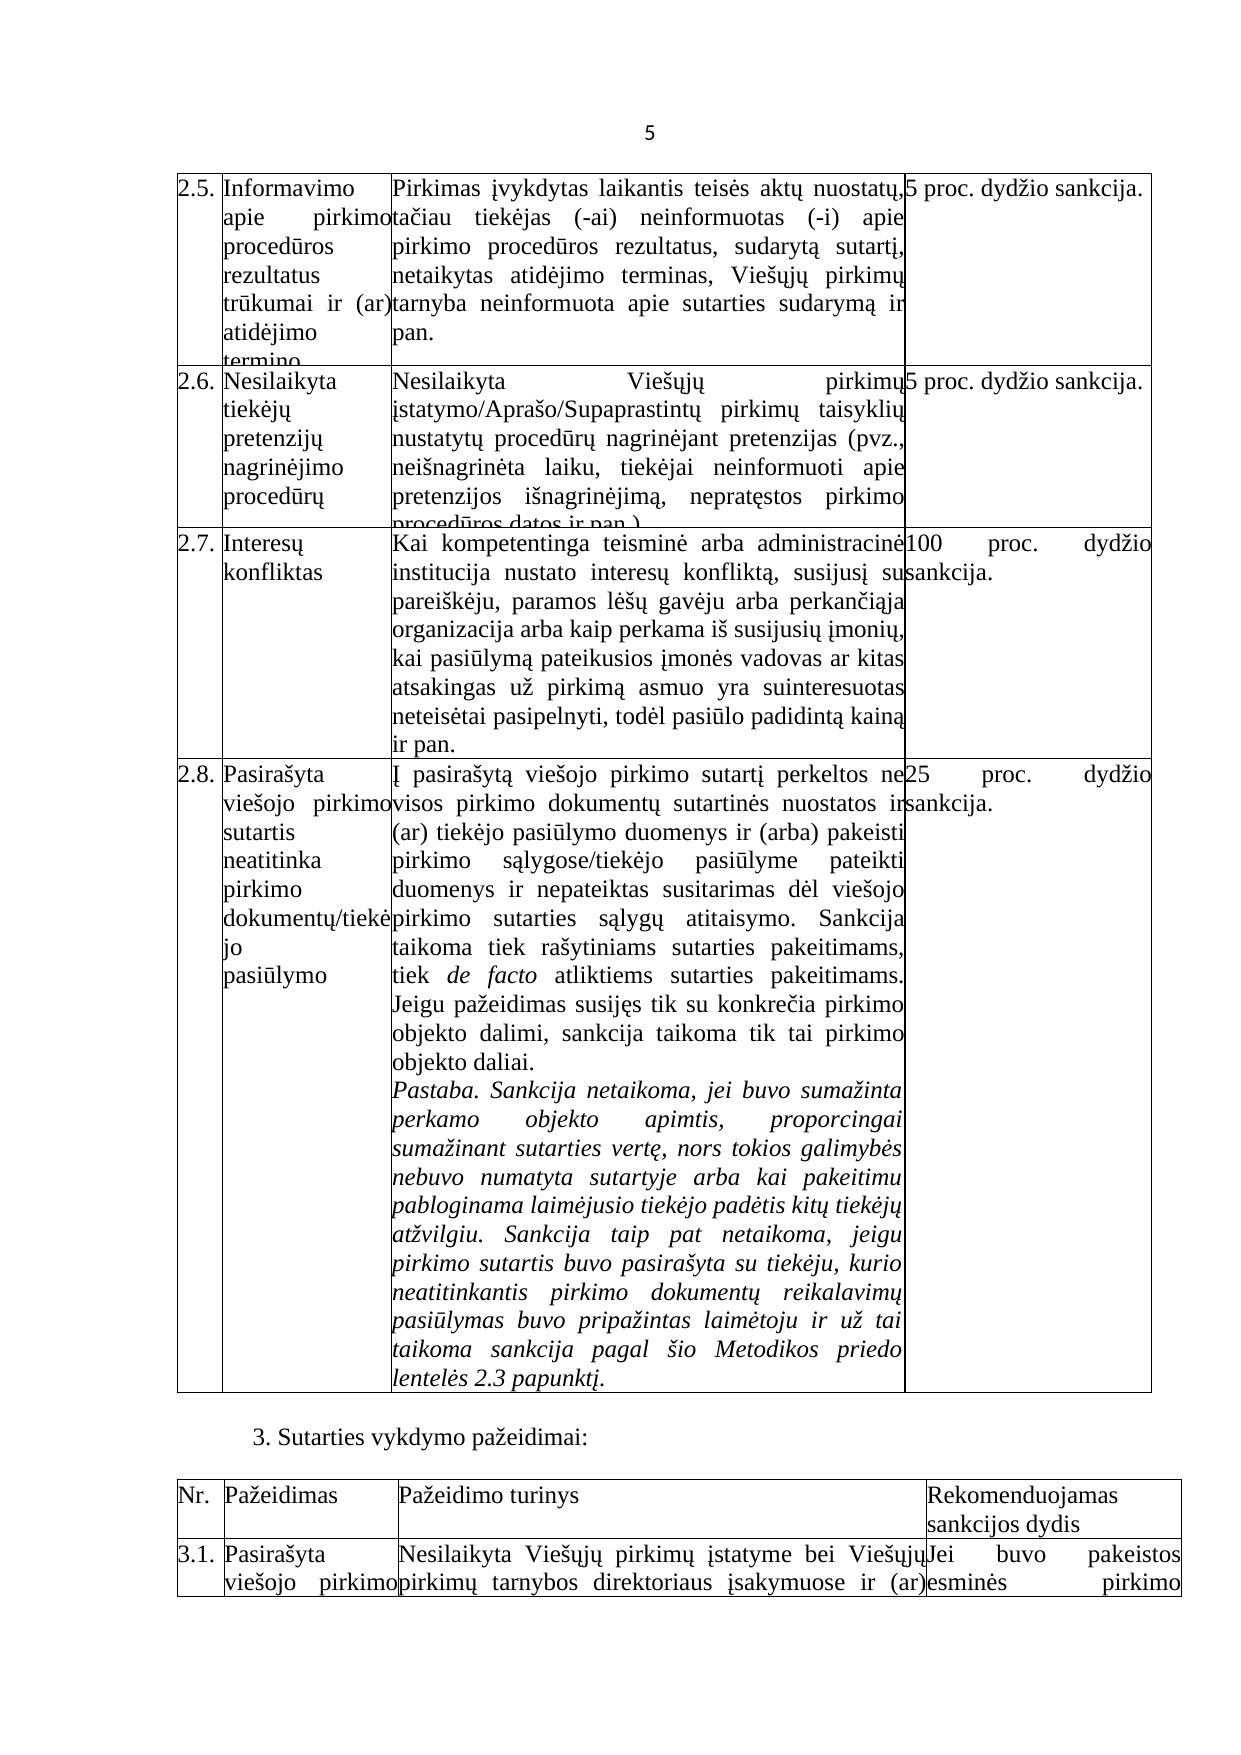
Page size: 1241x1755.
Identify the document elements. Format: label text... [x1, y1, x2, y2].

table_header Pažeidimo turinys [399, 1480, 926, 1538]
table_cell Kai kompetentinga teisminė arba administracinė institucija nustato interesų konfliktą, susijusį su pareiškėju, paramos lėšų gavėju arba perkančiąja organizacija arba kaip perkama iš susijusių įmonių, kai pasiūlymą pateikusios įmonės vadovas ar kitas atsakingas už pirkimą asmuo yra suinteresuotas neteisėtai pasipelnyti, todėl pasiūlo padidintą kainą ir pan. [392, 528, 904, 758]
table_cell 25 proc. dydžio sankcija. [906, 759, 1151, 1392]
table_cell Nesilaikyta tiekėjų pretenzijų nagrinėjimo procedūrų [223, 366, 391, 527]
table_cell Pasirašyta viešojo pirkimo sutartis neatitinka pirkimo dokumentų/tiekėjo pasiūlymo [223, 759, 391, 1392]
table_cell 2.7. [178, 528, 222, 758]
table_header Pažeidimas [225, 1480, 398, 1538]
table_header Nr. [178, 1480, 224, 1538]
table_cell Nesilaikyta Viešųjų pirkimų įstatyme bei Viešųjų pirkimų tarnybos direktoriaus įsakymuose ir (ar) [399, 1539, 926, 1596]
table_cell Pasirašyta viešojo pirkimo [225, 1539, 398, 1596]
table_cell 5 proc. dydžio sankcija. [906, 174, 1151, 365]
table_cell 2.8. [178, 759, 222, 1392]
table_cell 5 proc. dydžio sankcija. [906, 366, 1151, 527]
table_cell Nesilaikyta Viešųjų pirkimų įstatymo/Aprašo/Supaprastintų pirkimų taisyklių nustatytų procedūrų nagrinėjant pretenzijas (pvz., neišnagrinėta laiku, tiekėjai neinformuoti apie pretenzijos išnagrinėjimą, nepratęstos pirkimo procedūros datos ir pan.). [392, 366, 904, 527]
table_cell Informavimo apie pirkimo procedūros rezultatus trūkumai ir (ar) atidėjimo termino nesilaikymas [223, 174, 391, 365]
text 3. Sutarties vykdymo pažeidimai: [177, 1422, 1122, 1450]
table_cell 2.5. [178, 174, 222, 365]
table_cell Jei buvo pakeistos esminės pirkimo [927, 1539, 1181, 1596]
table_cell Pirkimas įvykdytas laikantis teisės aktų nuostatų, tačiau tiekėjas (-ai) neinformuotas (-i) apie pirkimo procedūros rezultatus, sudarytą sutartį, netaikytas atidėjimo terminas, Viešųjų pirkimų tarnyba neinformuota apie sutarties sudarymą ir pan. [392, 174, 904, 365]
table_cell Interesų konfliktas [223, 528, 391, 758]
table_header Rekomenduojamas sankcijos dydis [927, 1480, 1181, 1538]
table_cell 3.1. [178, 1539, 224, 1596]
table_cell Į pasirašytą viešojo pirkimo sutartį perkeltos ne visos pirkimo dokumentų sutartinės nuostatos ir (ar) tiekėjo pasiūlymo duomenys ir (arba) pakeisti pirkimo sąlygose/tiekėjo pasiūlyme pateikti duomenys ir nepateiktas susitarimas dėl viešojo pirkimo sutarties sąlygų atitaisymo. Sankcija taikoma tiek rašytiniams sutarties pakeitimams, tiek de facto atliktiems sutarties pakeitimams. Jeigu pažeidimas susijęs tik su konkrečia pirkimo objekto dalimi, sankcija taikoma tik tai pirkimo objekto daliai. Pastaba. Sankcija netaikoma, jei buvo sumažinta perkamo objekto apimtis, proporcingai sumažinant sutarties vertę, nors tokios galimybės nebuvo numatyta sutartyje arba kai pakeitimu pabloginama laimėjusio tiekėjo padėtis kitų tiekėjų atžvilgiu. Sankcija taip pat netaikoma, jeigu pirkimo sutartis buvo pasirašyta su tiekėju, kurio neatitinkantis pirkimo dokumentų reikalavimų pasiūlymas buvo pripažintas laimėtoju ir už tai taikoma sankcija pagal šio Metodikos priedo lentelės 2.3 papunktį. [392, 759, 904, 1392]
table_cell 2.6. [178, 366, 222, 527]
table_cell 100 proc. dydžio sankcija. [906, 528, 1151, 758]
